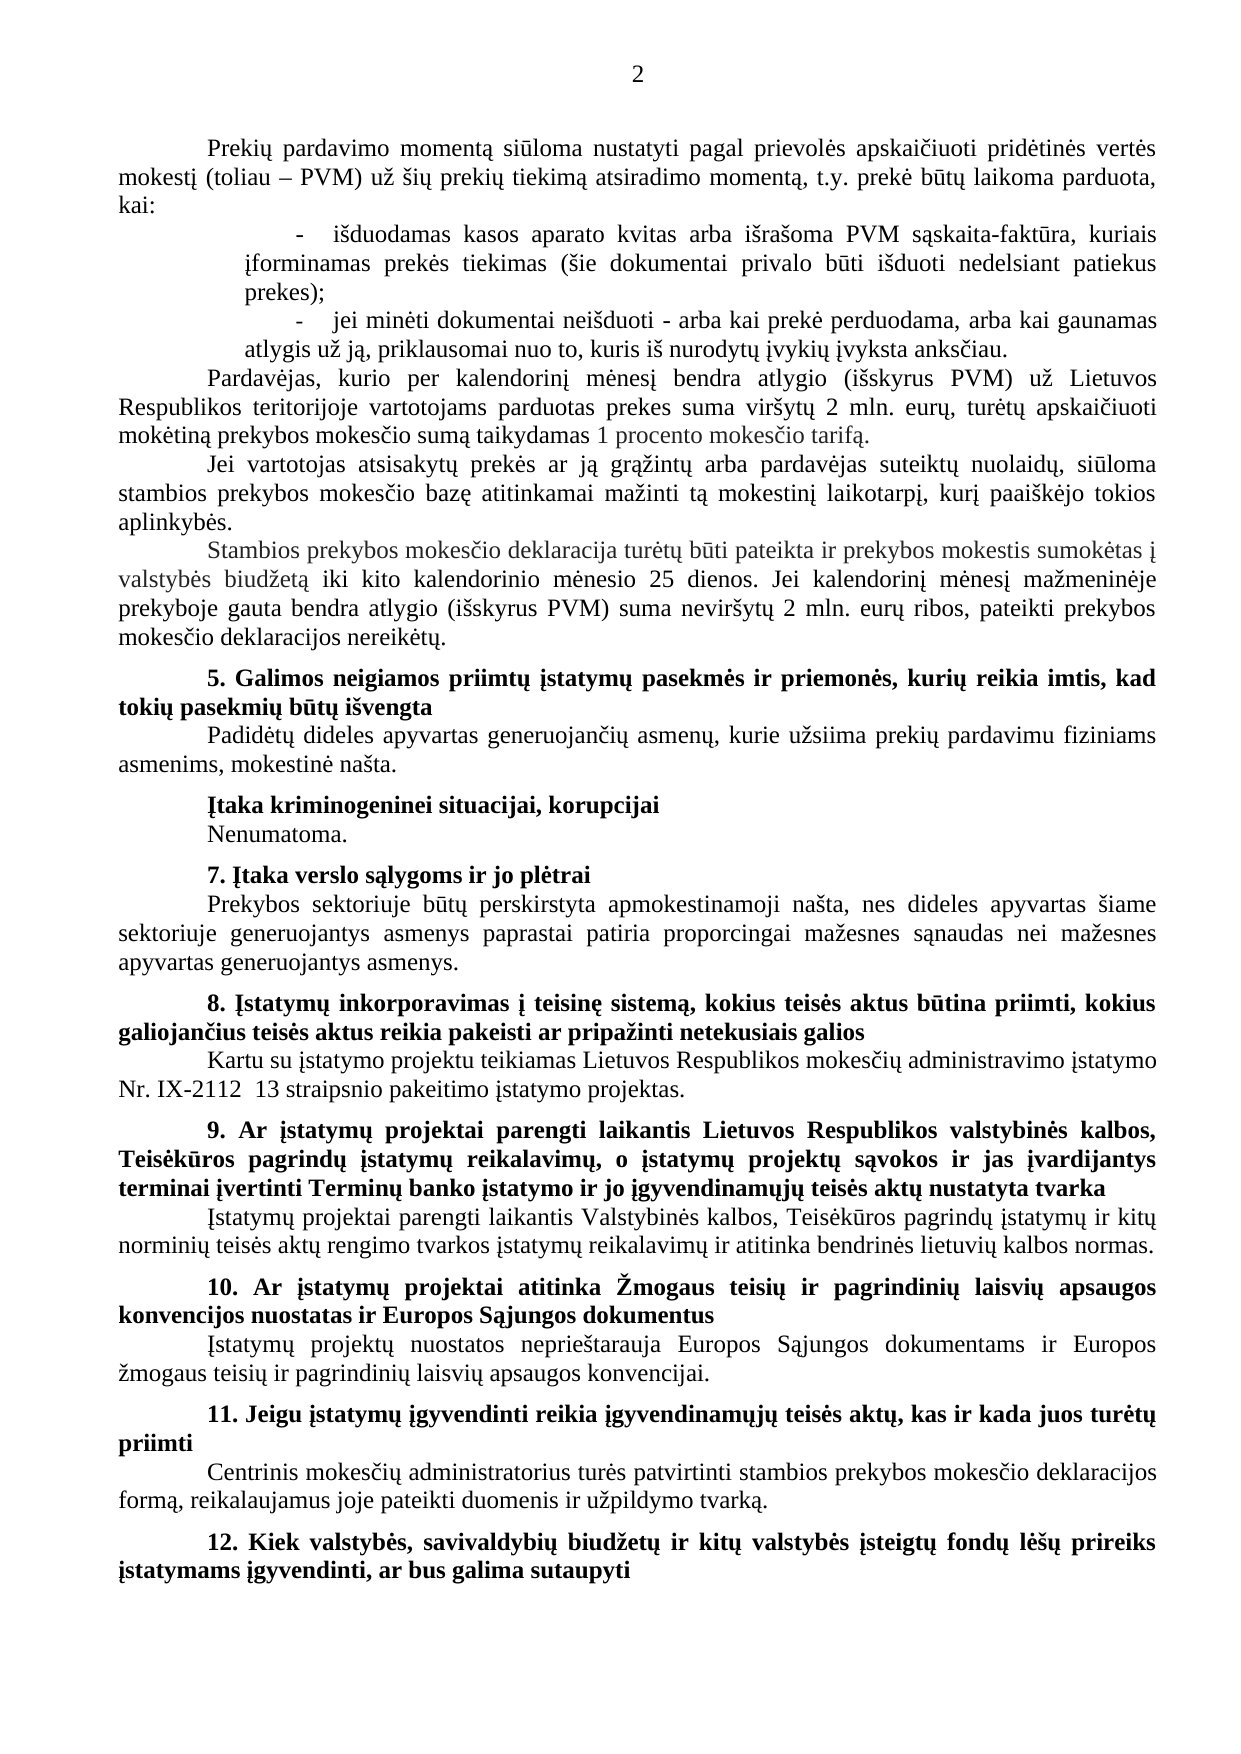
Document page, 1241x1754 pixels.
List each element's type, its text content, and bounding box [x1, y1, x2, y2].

text Centrinis mokesčių administratorius turės patvirtinti stambios prekybos mokesčio deklaracijos formą, reikalaujamus joje pateikti duomenis ir užpildymo tvarką. [118, 1457, 1157, 1514]
text Įstatymų projektų nuostatos neprieštarauja Europos Sąjungos dokumentams ir Europos žmogaus teisių ir pagrindinių laisvių apsaugos konvencijai. [118, 1329, 1157, 1387]
text 12. Kiek valstybės, savivaldybių biudžetų ir kitų valstybės įsteigtų fondų lėšų prireiks įstatymams įgyvendinti, ar bus galima sutaupyti [118, 1527, 1157, 1584]
text Prekių pardavimo momentą siūloma nustatyti pagal prievolės apskaičiuoti pridėtinės vertės mokestį (toliau – PVM) už šių prekių tiekimą atsiradimo momentą, t.y. prekė būtų laikoma parduota, kai: [118, 133, 1157, 219]
text Pardavėjas, kurio per kalendorinį mėnesį bendra atlygio (išskyrus PVM) už Lietuvos Respublikos teritorijoje vartotojams parduotas prekes suma viršytų 2 mln. eurų, turėtų apskaičiuoti mokėtiną prekybos mokesčio sumą taikydamas 1 procento mokesčio tarifą. [118, 363, 1157, 449]
text 11. Jeigu įstatymų įgyvendinti reikia įgyvendinamųjų teisės aktų, kas ir kada juos turėtų priimti [118, 1399, 1157, 1457]
text Įtaka kriminogeninei situacijai, korupcijai [118, 790, 1157, 819]
text 5. Galimos neigiamos priimtų įstatymų pasekmės ir priemonės, kurių reikia imtis, kad tokių pasekmių būtų išvengta [118, 663, 1157, 720]
text Kartu su įstatymo projektu teikiamas Lietuvos Respublikos mokesčių administravimo įstatymo Nr. IX-2112 13 straipsnio pakeitimo įstatymo projektas. [118, 1045, 1157, 1103]
text Nenumatoma. [118, 819, 1157, 848]
text 10. Ar įstatymų projektai atitinka Žmogaus teisių ir pagrindinių laisvių apsaugos konvencijos nuostatas ir Europos Sąjungos dokumentus [118, 1272, 1157, 1329]
text Stambios prekybos mokesčio deklaracija turėtų būti pateikta ir prekybos mokestis sumokėtas į valstybės biudžetą iki kito kalendorinio mėnesio 25 dienos. Jei kalendorinį mėnesį mažmeninėje prekyboje gauta bendra atlygio (išskyrus PVM) suma neviršytų 2 mln. eurų ribos, pateikti prekybos mokesčio deklaracijos nereikėtų. [118, 535, 1157, 650]
text 7. Įtaka verslo sąlygoms ir jo plėtrai [118, 860, 1157, 889]
text Padidėtų dideles apyvartas generuojančių asmenų, kurie užsiima prekių pardavimu fiziniams asmenims, mokestinė našta. [118, 720, 1157, 778]
list išduodamas kasos aparato kvitas arba išrašoma PVM sąskaita-faktūra, kuriais įforminamas prekės tiekimas (šie dokumentai privalo būti išduoti nedelsiant patiekus prekes); [207, 219, 1157, 305]
text 8. Įstatymų inkorporavimas į teisinę sistemą, kokius teisės aktus būtina priimti, kokius galiojančius teisės aktus reikia pakeisti ar pripažinti netekusiais galios [118, 988, 1157, 1045]
text 9. Ar įstatymų projektai parengti laikantis Lietuvos Respublikos valstybinės kalbos, Teisėkūros pagrindų įstatymų reikalavimų, o įstatymų projektų sąvokos ir jas įvardijantys terminai įvertinti Terminų banko įstatymo ir jo įgyvendinamųjų teisės aktų nustatyta tvarka [118, 1115, 1157, 1202]
text Prekybos sektoriuje būtų perskirstyta apmokestinamoji našta, nes dideles apyvartas šiame sektoriuje generuojantys asmenys paprastai patiria proporcingai mažesnes sąnaudas nei mažesnes apyvartas generuojantys asmenys. [118, 889, 1157, 975]
text Jei vartotojas atsisakytų prekės ar ją grąžintų arba pardavėjas suteiktų nuolaidų, siūloma stambios prekybos mokesčio bazę atitinkamai mažinti tą mokestinį laikotarpį, kurį paaiškėjo tokios aplinkybės. [118, 449, 1157, 535]
text Įstatymų projektai parengti laikantis Valstybinės kalbos, Teisėkūros pagrindų įstatymų ir kitų norminių teisės aktų rengimo tvarkos įstatymų reikalavimų ir atitinka bendrinės lietuvių kalbos normas. [118, 1202, 1157, 1259]
list jei minėti dokumentai neišduoti ‑ arba kai prekė perduodama, arba kai gaunamas atlygis už ją, priklausomai nuo to, kuris iš nurodytų įvykių įvyksta anksčiau. [207, 305, 1157, 363]
